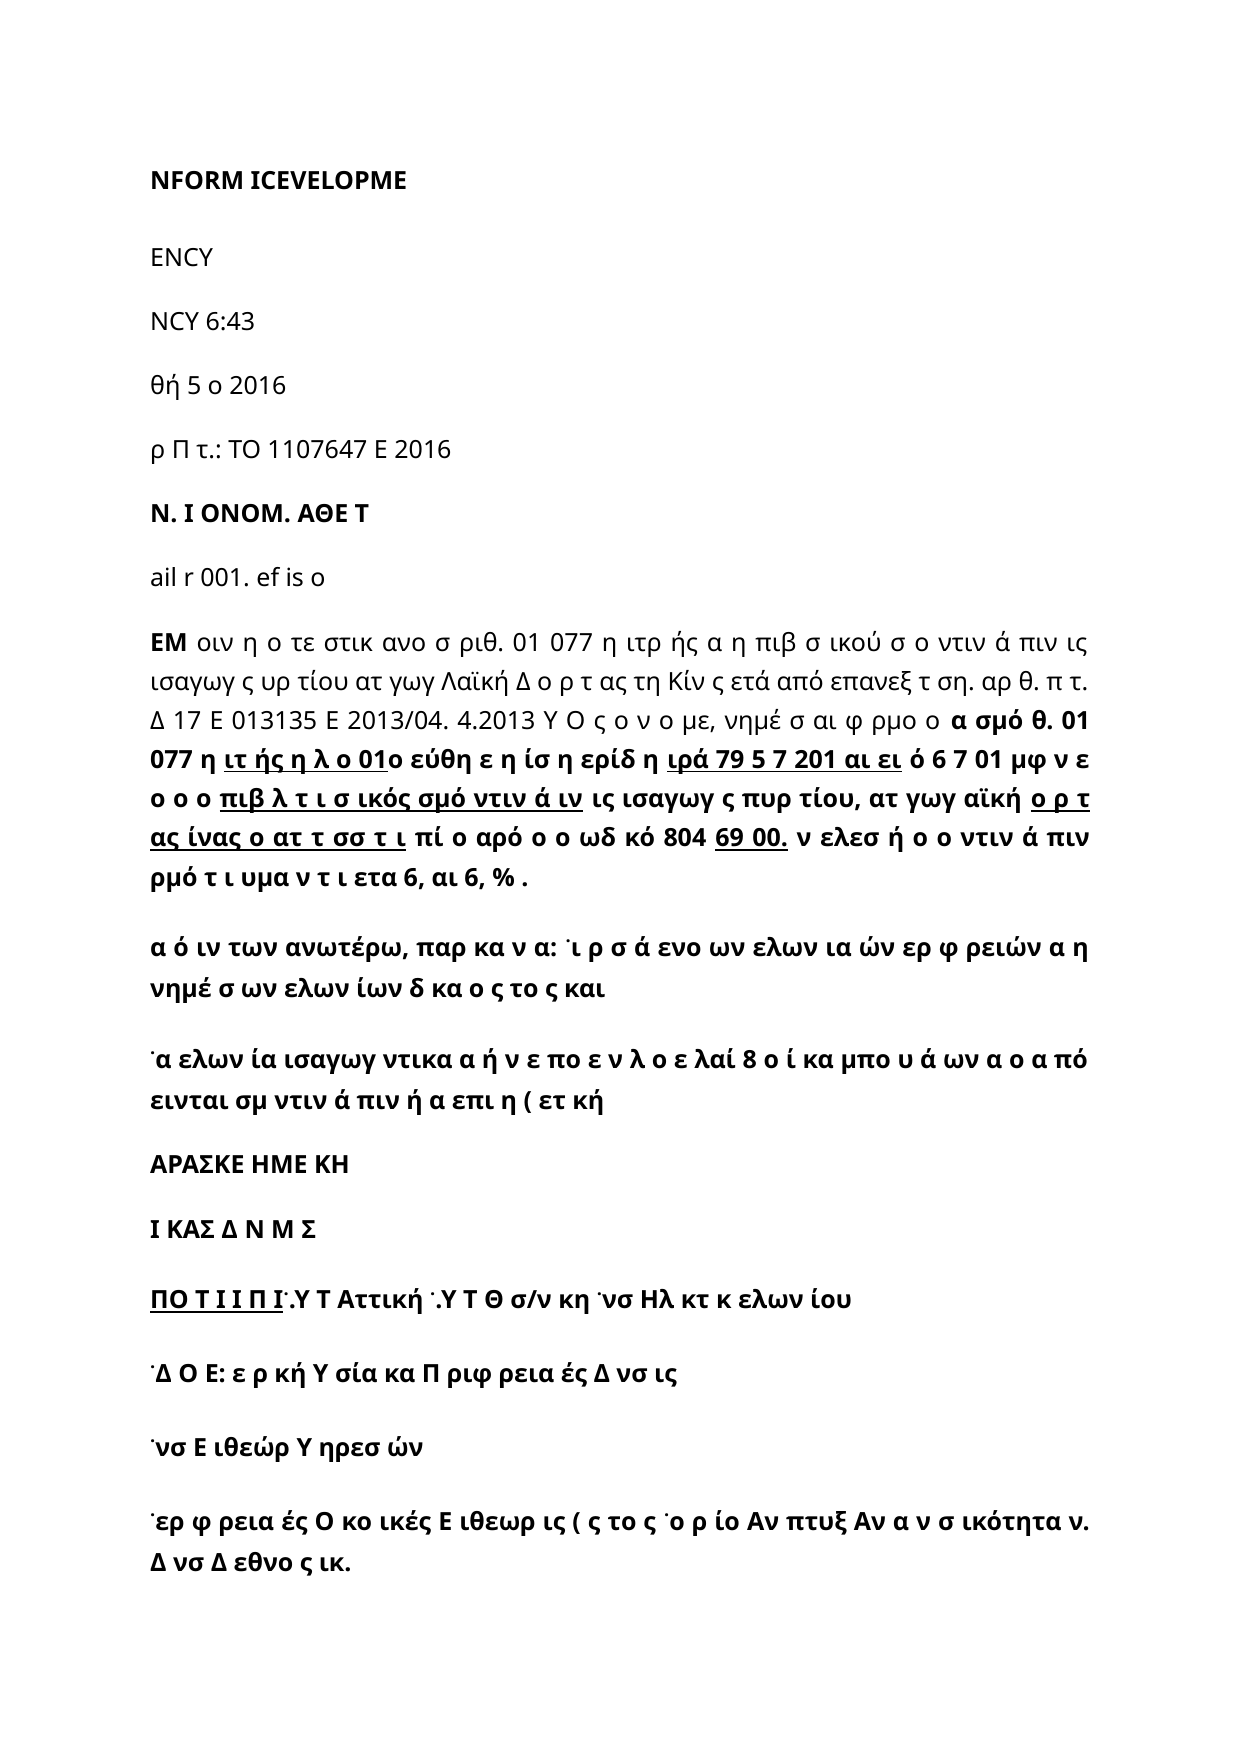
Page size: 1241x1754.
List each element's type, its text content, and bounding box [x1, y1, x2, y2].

text .α ελων ία ισαγωγ ντικα α ή ν ε πο ε ν λ ο ε λαί 8 ο ί κα μπο υ ά ων α ο α πό εινται σμ ντιν ά πιν ή α επι η ( ετ κή [150, 1035, 1090, 1117]
text Ν. Ι ΟΝΟΜ. ΑΘΕ Τ [150, 496, 1090, 530]
text ENCY [150, 239, 1090, 273]
text θή 5 ο 2016 [150, 367, 1090, 402]
text .ερ φ ρεια ές Ο κο ικές Ε ιθεωρ ις ( ς το ς .ο ρ ίο Αν πτυξ Αν α ν σ ικότητα ν. Δ νσ Δ εθνο ς ικ. [150, 1497, 1090, 1579]
text Ι ΚΑΣ Δ Ν Μ Σ [150, 1211, 1090, 1245]
text .Δ Ο Ε: ε ρ κή Υ σία κα Π ριφ ρεια ές Δ νσ ις [150, 1349, 1090, 1392]
text ΕΜ οιν η ο τε στικ ανο σ ριθ. 01 077 η ιτρ ής α η πιβ σ ικού σ ο ντιν ά πιν ις ισαγωγ ς υρ τίου ατ γωγ Λαϊκή Δ ο ρ τ ας τη Κίν ς ετά από επανεξ τ ση. αρ θ. π τ. Δ 17 Ε 013135 Ε 2013/04. 4.2013 Υ Ο ς ο ν ο με, νημέ σ αι φ ρμο ο α σμό θ. 01 077 η ιτ ής η λ ο 01ο εύθη ε η ίσ η ερίδ η ιρά 79 5 7 201 αι ει ό 6 7 01 μφ ν ε ο ο ο πιβ λ τ ι σ ικός σμό ντιν ά ιν ις ισαγωγ ς πυρ τίου, ατ γωγ αϊκή ο ρ τ ας ίνας ο ατ τ σσ τ ι πί ο αρό ο ο ωδ κό 804 69 00. ν ελεσ ή ο ο ντιν ά πιν ρμό τ ι υμα ν τ ι ετα 6, αι 6, % . [150, 624, 1090, 893]
title NFORM ICEVELOPME [150, 162, 1090, 197]
text α ό ιν των ανωτέρω, παρ κα ν α: .ι ρ σ ά ενο ων ελων ια ών ερ φ ρειών α η νημέ σ ων ελων ίων δ κα ο ς το ς και [150, 923, 1090, 1005]
text ail r 001. ef is o [150, 560, 1090, 594]
text ΠΟ Τ Ι Ι Π Ι..Υ Τ Αττική ..Υ Τ Θ σ/ν κη .νσ Ηλ κτ κ ελων ίου [150, 1275, 1090, 1318]
text ρ Π τ.: ΤΟ 1107647 Ε 2016 [150, 432, 1090, 466]
text ΑΡΑΣΚΕ ΗΜΕ ΚΗ [150, 1147, 1090, 1181]
text .νσ Ε ιθεώρ Υ ηρεσ ών [150, 1423, 1090, 1466]
text NCY 6:43 [150, 303, 1090, 337]
